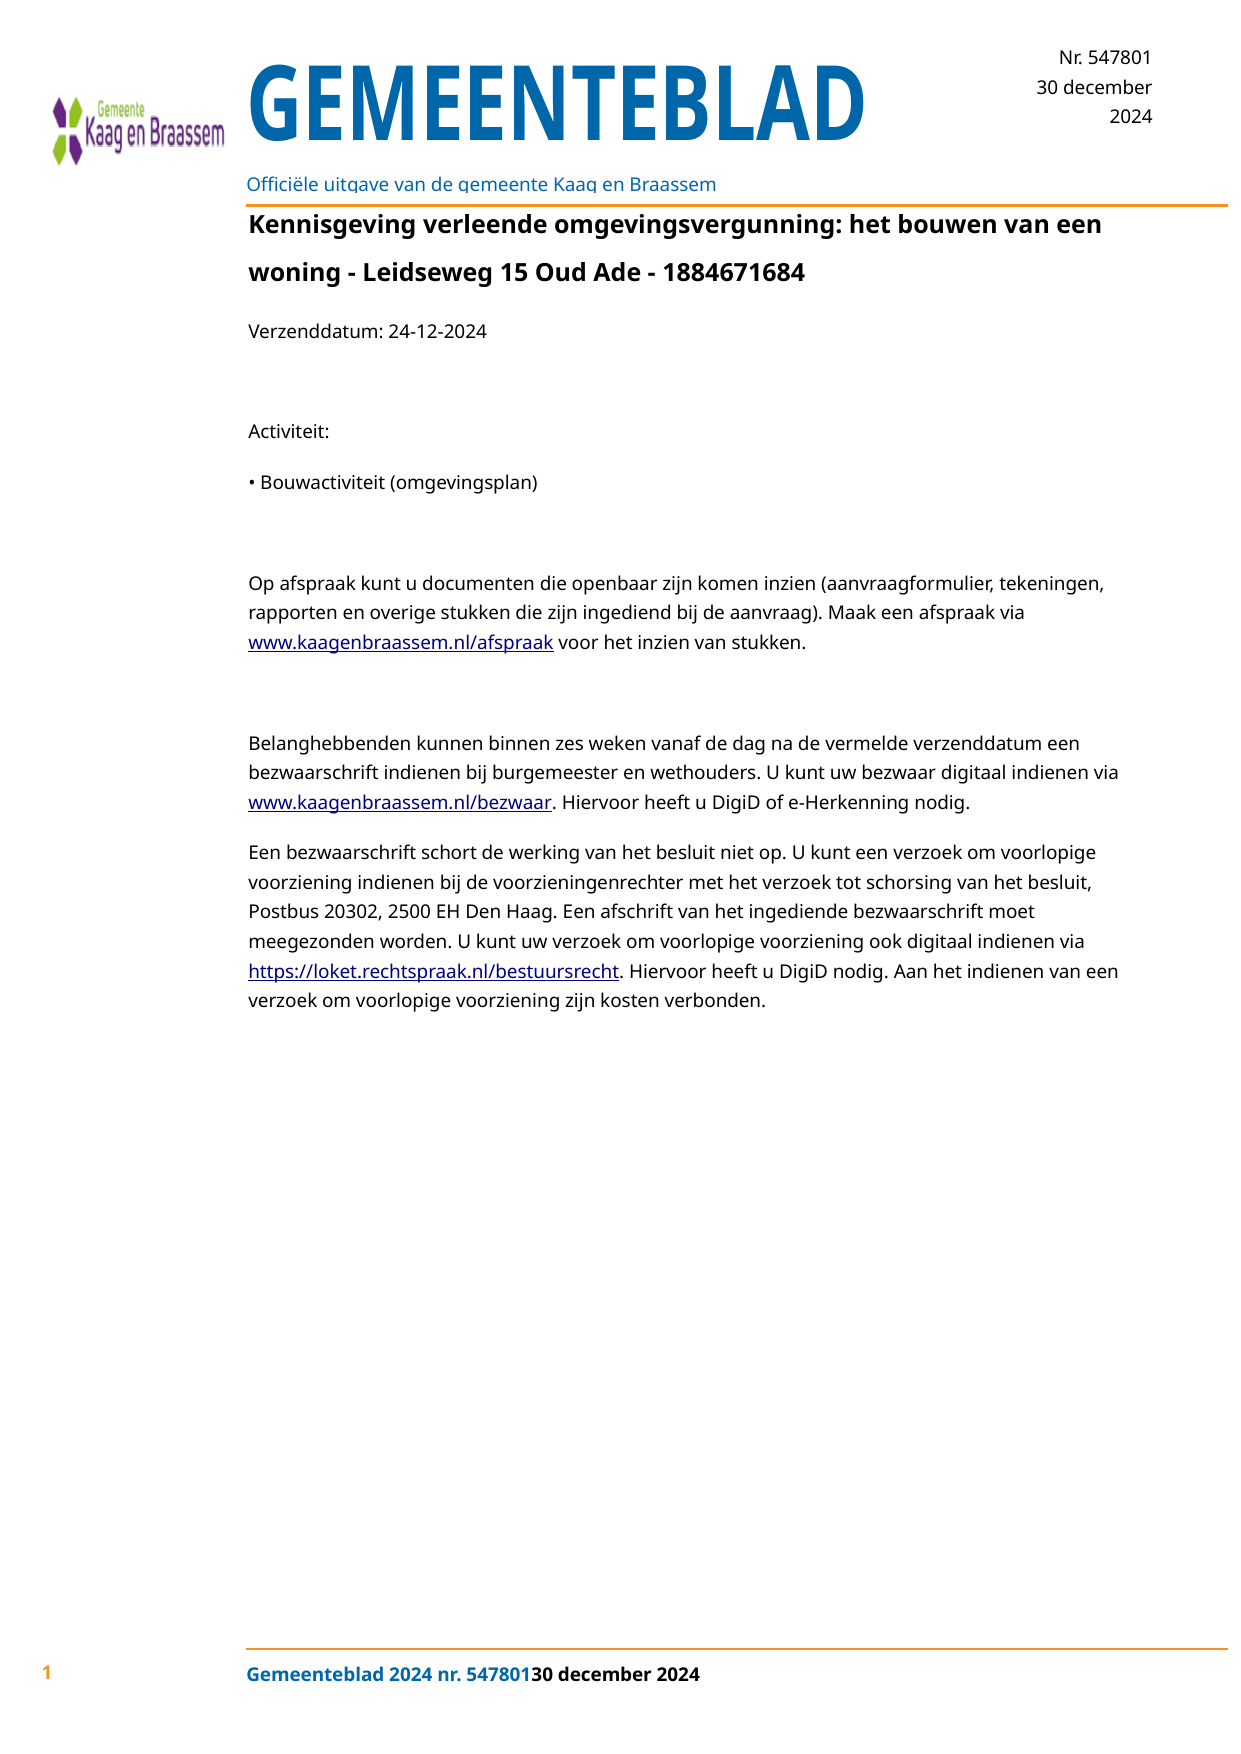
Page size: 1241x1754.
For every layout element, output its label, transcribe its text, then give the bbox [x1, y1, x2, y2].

text Kennisgeving verleende omgevingsvergunning: het bouwen van een woning - Leidseweg 15 Oud Ade - 1884671684 [248, 207, 1152, 288]
text • Bouwactiviteit (omgevingsplan) [248, 469, 1152, 495]
picture [41, 47, 231, 172]
text Op afspraak kunt u documenten die openbaar zijn komen inzien (aanvraagformulier, tekeningen, rapporten en overige stukken die zijn ingediend bij de aanvraag). Maak een afspraak via www.kaagenbraassem.nl/afspraak voor het inzien van stukken. [248, 570, 1152, 655]
text Belanghebbenden kunnen binnen zes weken vanaf de dag na de vermelde verzenddatum een bezwaarschrift indienen bij burgemeester en wethouders. U kunt uw bezwaar digitaal indienen via www.kaagenbraassem.nl/bezwaar. Hiervoor heeft u DigiD of e-Herkenning nodig. [248, 730, 1152, 815]
text Verzenddatum: 24-12-2024 [248, 318, 1152, 344]
text Een bezwaarschrift schort de werking van het besluit niet op. U kunt een verzoek om voorlopige voorziening indienen bij de voorzieningenrechter met het verzoek tot schorsing van het besluit, Postbus 20302, 2500 EH Den Haag. Een afschrift van het ingediende bezwaarschrift moet meegezonden worden. U kunt uw verzoek om voorlopige voorziening ook digitaal indienen via https://loket.rechtspraak.nl/bestuursrecht. Hiervoor heeft u DigiD nodig. Aan het indienen van een verzoek om voorlopige voorziening zijn kosten verbonden. [248, 839, 1152, 1013]
text Activiteit: [248, 419, 1152, 444]
